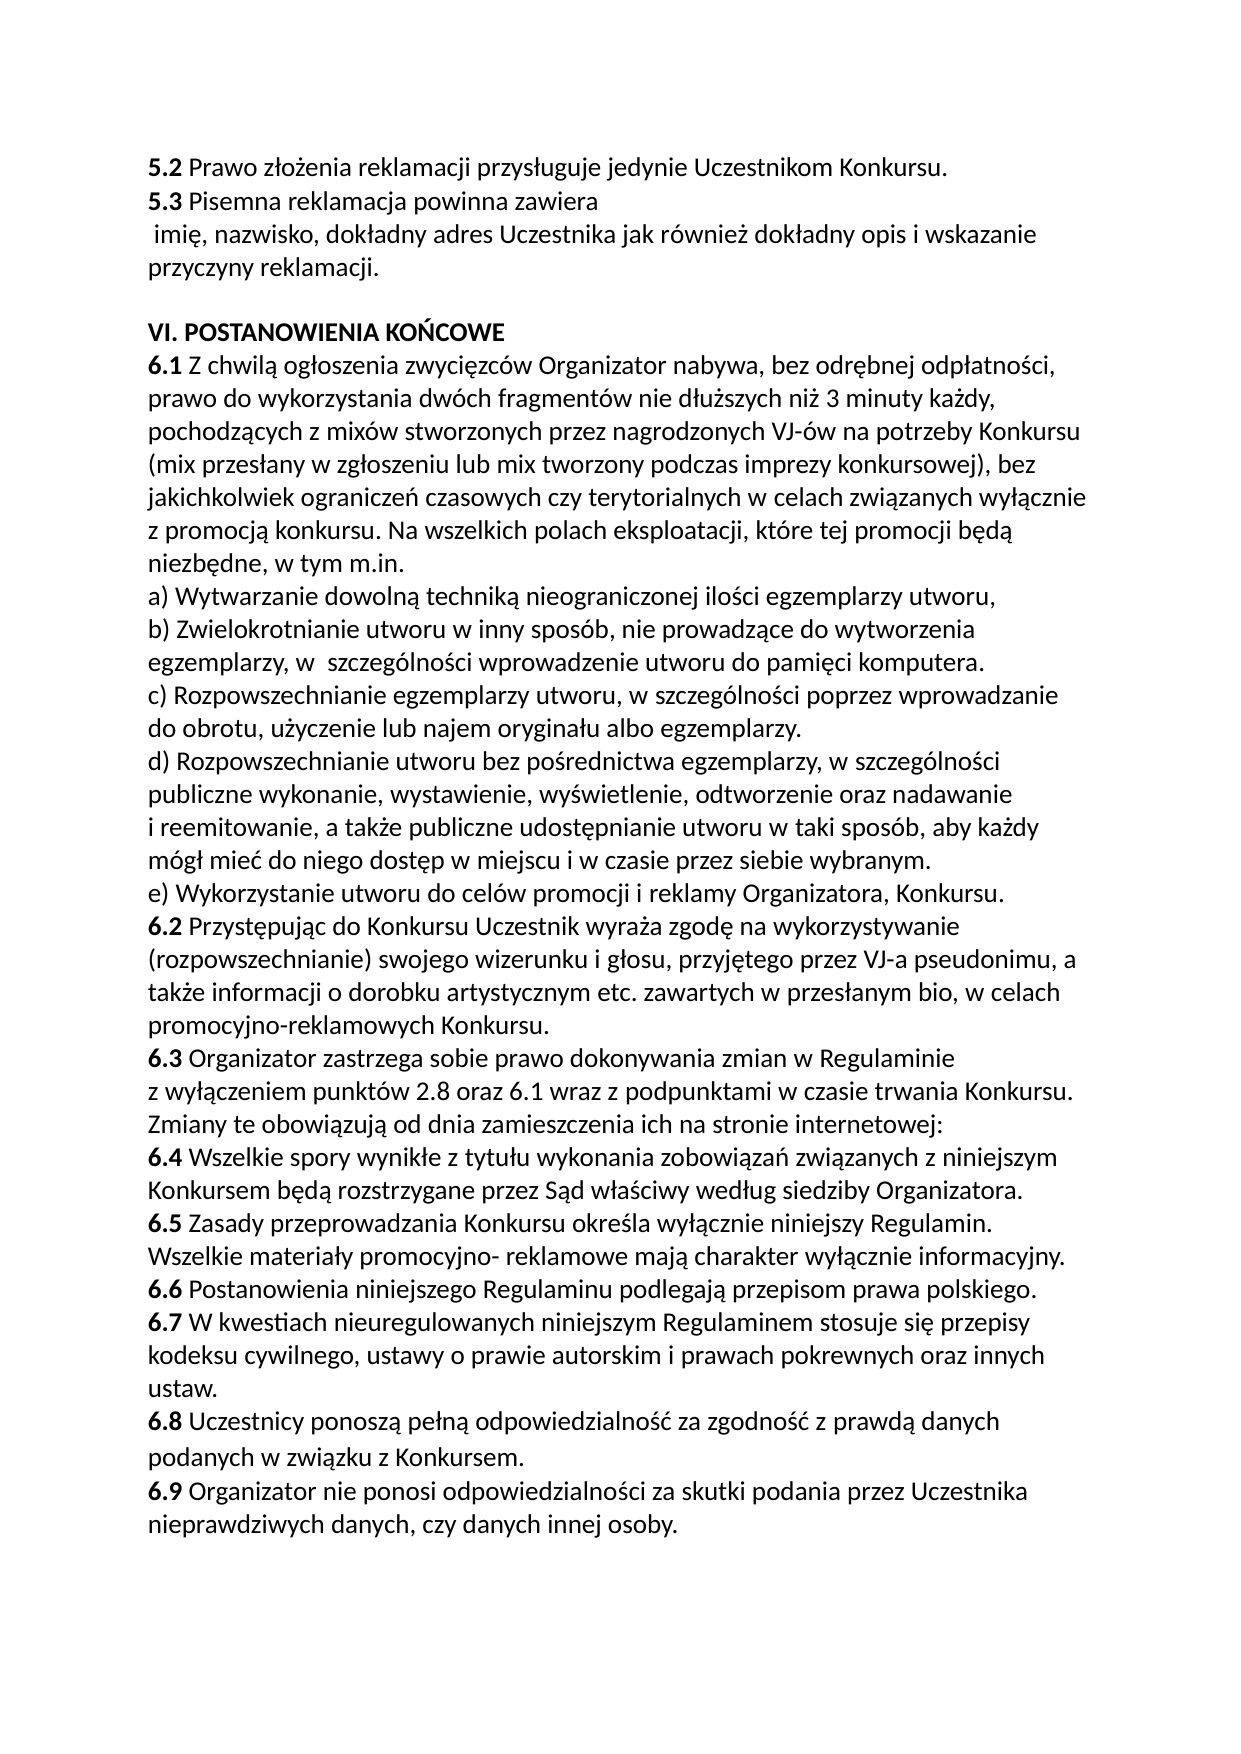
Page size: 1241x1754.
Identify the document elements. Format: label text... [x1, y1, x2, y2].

text 6.3 Organizator zastrzega sobie prawo dokonywania zmian w Regulaminie z wyłączeniem punktów 2.8 oraz 6.1 wraz z podpunktami w czasie trwania Konkursu. Zmiany te obowiązują od dnia zamieszczenia ich na stronie internetowej: [148, 1041, 1093, 1140]
text 6.1 Z chwilą ogłoszenia zwycięzców Organizator nabywa, bez odrębnej odpłatności, prawo do wykorzystania dwóch fragmentów nie dłuższych niż 3 minuty każdy, pochodzących z mixów stworzonych przez nagrodzonych VJ-ów na potrzeby Konkursu (mix przesłany w zgłoszeniu lub mix tworzony podczas imprezy konkursowej), bez jakichkolwiek ograniczeń czasowych czy terytorialnych w celach związanych wyłącznie z promocją konkursu. Na wszelkich polach eksploatacji, które tej promocji będą niezbędne, w tym m.in. [148, 348, 1093, 579]
text 5.3 Pisemna reklamacja powinna zawiera [148, 184, 1093, 217]
text 6.7 W kwestiach nieuregulowanych niniejszym Regulaminem stosuje się przepisy kodeksu cywilnego, ustawy o prawie autorskim i prawach pokrewnych oraz innych ustaw. [148, 1305, 1093, 1404]
text 6.2 Przystępując do Konkursu Uczestnik wyraża zgodę na wykorzystywanie (rozpowszechnianie) swojego wizerunku i głosu, przyjętego przez VJ-a pseudonimu, a także informacji o dorobku artystycznym etc. zawartych w przesłanym bio, w celach promocyjno-reklamowych Konkursu. [148, 909, 1093, 1041]
text c) Rozpowszechnianie egzemplarzy utworu, w szczególności poprzez wprowadzanie do obrotu, użyczenie lub najem oryginału albo egzemplarzy. [148, 678, 1093, 744]
text VI. POSTANOWIENIA KOŃCOWE [148, 315, 1093, 348]
text 6.6 Postanowienia niniejszego Regulaminu podlegają przepisom prawa polskiego. [148, 1272, 1093, 1305]
text a) Wytwarzanie dowolną techniką nieograniczonej ilości egzemplarzy utworu, [148, 579, 1093, 612]
text 6.4 Wszelkie spory wynikłe z tytułu wykonania zobowiązań związanych z niniejszym Konkursem będą rozstrzygane przez Sąd właściwy według siedziby Organizatora. [148, 1140, 1093, 1206]
text 6.5 Zasady przeprowadzania Konkursu określa wyłącznie niniejszy Regulamin. Wszelkie materiały promocyjno- reklamowe mają charakter wyłącznie informacyjny. [148, 1206, 1093, 1272]
text b) Zwielokrotnianie utworu w inny sposób, nie prowadzące do wytworzenia egzemplarzy, w szczególności wprowadzenie utworu do pamięci komputera. [148, 612, 1093, 678]
text 6.9 Organizator nie ponosi odpowiedzialności za skutki podania przez Uczestnika nieprawdziwych danych, czy danych innej osoby. [148, 1474, 1093, 1540]
text 6.8 Uczestnicy ponoszą pełną odpowiedzialność za zgodność z prawdą danych podanych w związku z Konkursem. [148, 1404, 1093, 1474]
text e) Wykorzystanie utworu do celów promocji i reklamy Organizatora, Konkursu. [148, 876, 1093, 909]
text imię, nazwisko, dokładny adres Uczestnika jak również dokładny opis i wskazanie przyczyny reklamacji. [148, 217, 1093, 283]
text d) Rozpowszechnianie utworu bez pośrednictwa egzemplarzy, w szczególności publiczne wykonanie, wystawienie, wyświetlenie, odtworzenie oraz nadawanie i reemitowanie, a także publiczne udostępnianie utworu w taki sposób, aby każdy mógł mieć do niego dostęp w miejscu i w czasie przez siebie wybranym. [148, 744, 1093, 876]
text 5.2 Prawo złożenia reklamacji przysługuje jedynie Uczestnikom Konkursu. [148, 148, 1093, 184]
